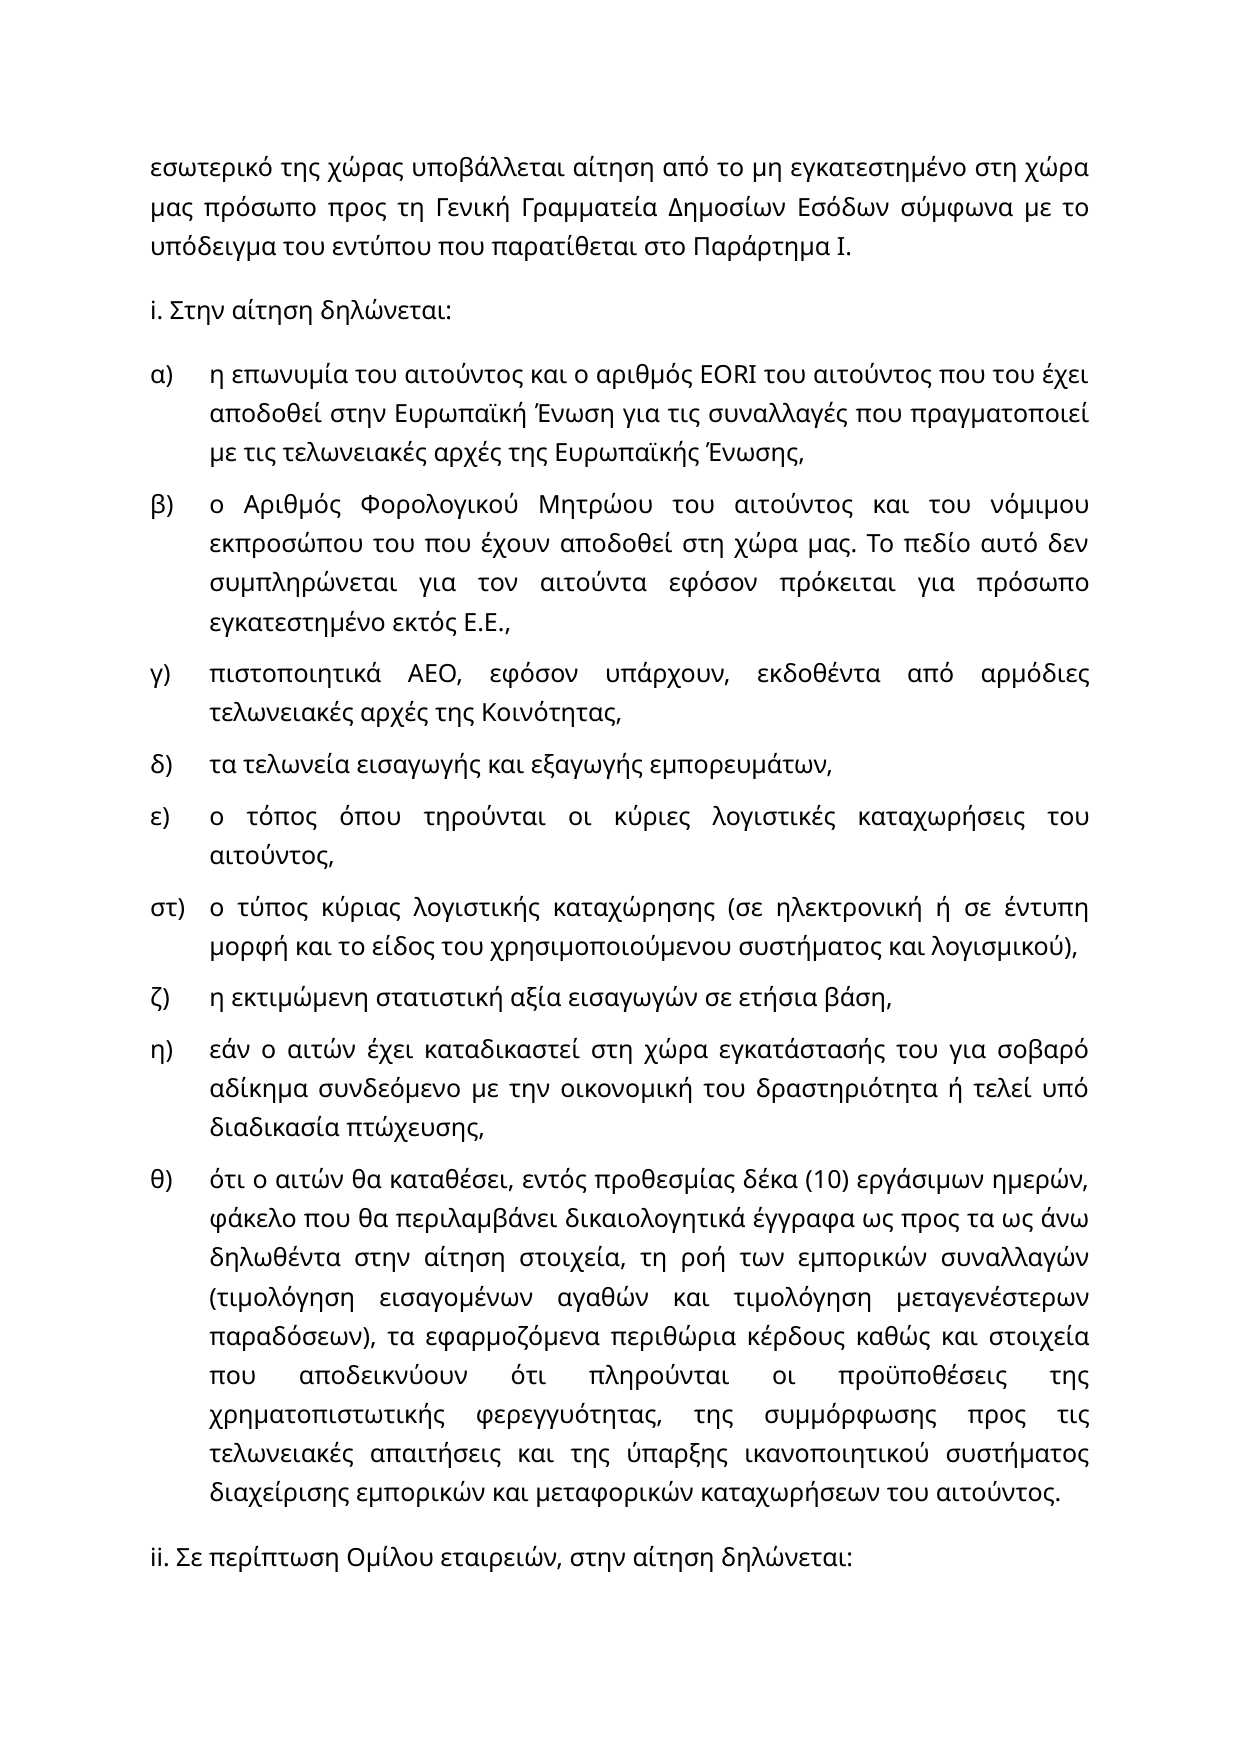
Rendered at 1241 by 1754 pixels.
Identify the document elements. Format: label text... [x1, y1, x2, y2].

list δ) τα τελωνεία εισαγωγής και εξαγωγής εμπορευμάτων, [150, 747, 1090, 781]
list ζ) η εκτιμώμενη στατιστική αξία εισαγωγών σε ετήσια βάση, [150, 980, 1090, 1014]
list α) η επωνυμία του αιτούντος και ο αριθμός EORI του αιτούντος που του έχει αποδοθεί στην Ευρωπαϊκή Ένωση για τις συναλλαγές που πραγματοποιεί με τις τελωνειακές αρχές της Ευρωπαϊκής Ένωσης, [150, 357, 1090, 469]
text i. Στην αίτηση δηλώνεται: [150, 292, 1090, 327]
text εσωτερικό της χώρας υποβάλλεται αίτηση από το μη εγκατεστημένο στη χώρα μας πρόσωπο προς τη Γενική Γραμματεία Δημοσίων Εσόδων σύμφωνα με το υπόδειγμα του εντύπου που παρατίθεται στο Παράρτημα I. [150, 150, 1090, 262]
list στ) ο τύπος κύριας λογιστικής καταχώρησης (σε ηλεκτρονική ή σε έντυπη μορφή και το είδος του χρησιμοποιούμενου συστήματος και λογισμικού), [150, 889, 1090, 962]
list γ) πιστοποιητικά ΑΕΟ, εφόσον υπάρχουν, εκδοθέντα από αρμόδιες τελωνειακές αρχές της Κοινότητας, [150, 656, 1090, 729]
list β) ο Αριθμός Φορολογικού Μητρώου του αιτούντος και του νόμιμου εκπροσώπου του που έχουν αποδοθεί στη χώρα μας. Το πεδίο αυτό δεν συμπληρώνεται για τον αιτούντα εφόσον πρόκειται για πρόσωπο εγκατεστημένο εκτός Ε.Ε., [150, 487, 1090, 638]
list ε) ο τόπος όπου τηρούνται οι κύριες λογιστικές καταχωρήσεις του αιτούντος, [150, 798, 1090, 872]
list η) εάν ο αιτών έχει καταδικαστεί στη χώρα εγκατάστασής του για σοβαρό αδίκημα συνδεόμενο με την οικονομική του δραστηριότητα ή τελεί υπό διαδικασία πτώχευσης, [150, 1032, 1090, 1144]
text ii. Σε περίπτωση Ομίλου εταιρειών, στην αίτηση δηλώνεται: [150, 1539, 1090, 1573]
list θ) ότι ο αιτών θα καταθέσει, εντός προθεσμίας δέκα (10) εργάσιμων ημερών, φάκελο που θα περιλαμβάνει δικαιολογητικά έγγραφα ως προς τα ως άνω δηλωθέντα στην αίτηση στοιχεία, τη ροή των εμπορικών συναλλαγών (τιμολόγηση εισαγομένων αγαθών και τιμολόγηση μεταγενέστερων παραδόσεων), τα εφαρμοζόμενα περιθώρια κέρδους καθώς και στοιχεία που αποδεικνύουν ότι πληρούνται οι προϋποθέσεις της χρηματοπιστωτικής φερεγγυότητας, της συμμόρφωσης προς τις τελωνειακές απαιτήσεις και της ύπαρξης ικανοποιητικού συστήματος διαχείρισης εμπορικών και μεταφορικών καταχωρήσεων του αιτούντος. [150, 1162, 1090, 1509]
